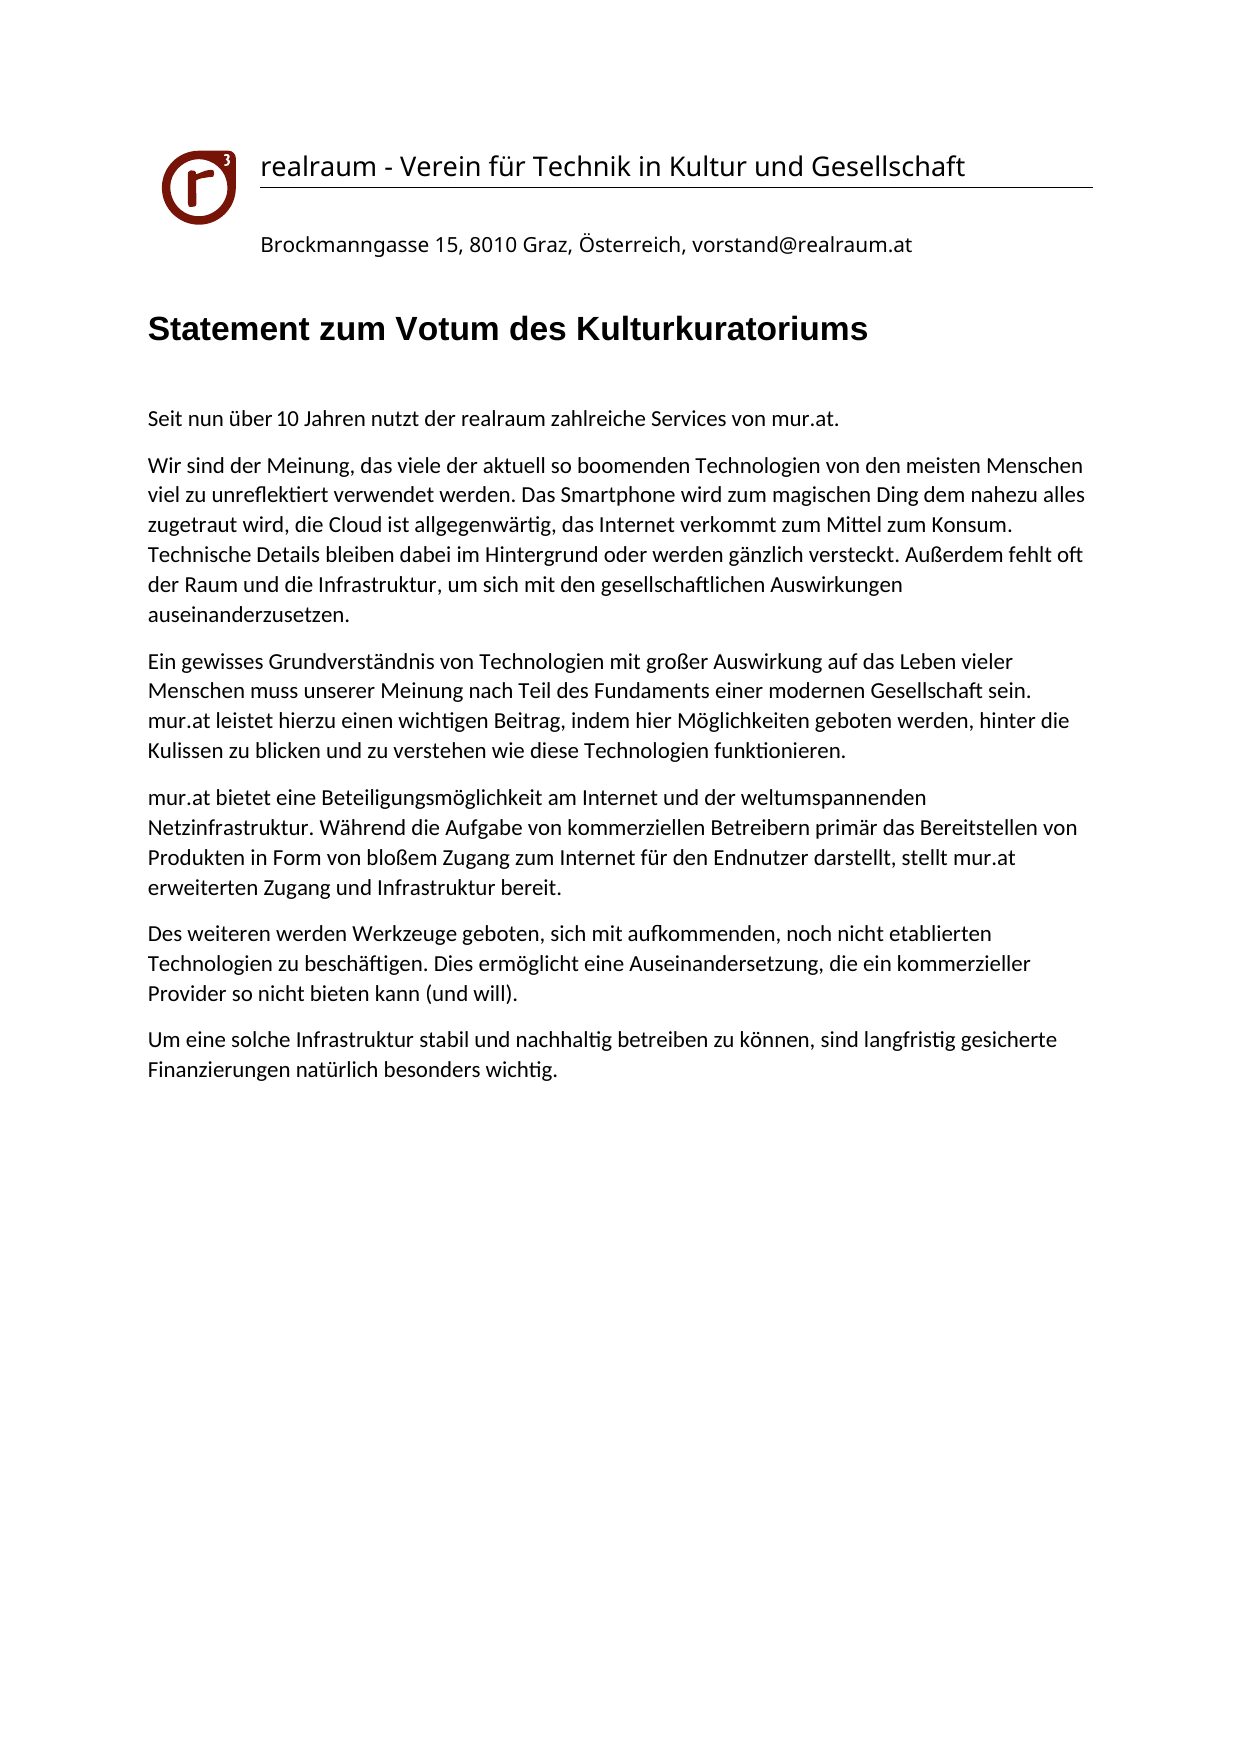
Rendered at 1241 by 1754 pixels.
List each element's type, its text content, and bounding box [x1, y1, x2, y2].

text Wir sind der Meinung, das viele der aktuell so boomenden Technologien von den meisten Menschen viel zu unreflektiert verwendet werden. Das Smartphone wird zum magischen Ding dem nahezu alles zugetraut wird, die Cloud ist allgegenwärtig, das Internet verkommt zum Mittel zum Konsum. Technische Details bleiben dabei im Hintergrund oder werden gänzlich versteckt. Außerdem fehlt oft der Raum und die Infrastruktur, um sich mit den gesellschaftlichen Auswirkungen auseinanderzusetzen. [148, 451, 1093, 628]
text mur.at bietet eine Beteiligungsmöglichkeit am Internet und der weltumspannenden Netzinfrastruktur. Während die Aufgabe von kommerziellen Betreibern primär das Bereitstellen von Produkten in Form von bloßem Zugang zum Internet für den Endnutzer darstellt, stellt mur.at erweiterten Zugang und Infrastruktur bereit. [148, 783, 1093, 901]
text Seit nun über 10 Jahren nutzt der realraum zahlreiche Services von mur.at. [148, 404, 1093, 432]
subtitle Statement zum Votum des Kulturkuratoriums [148, 309, 1093, 389]
text Um eine solche Infrastruktur stabil und nachhaltig betreiben zu können, sind langfristig gesicherte Finanzierungen natürlich besonders wichtig. [148, 1026, 1093, 1083]
text Des weiteren werden Werkzeuge geboten, sich mit aufkommenden, noch nicht etablierten Technologien zu beschäftigen. Dies ermöglicht eine Auseinandersetzung, die ein kommerzieller Provider so nicht bieten kann (und will). [148, 919, 1093, 1007]
text Ein gewisses Grundverständnis von Technologien mit großer Auswirkung auf das Leben vieler Menschen muss unserer Meinung nach Teil des Fundaments einer modernen Gesellschaft sein. mur.at leistet hierzu einen wichtigen Beitrag, indem hier Möglichkeiten geboten werden, hinter die Kulissen zu blicken und zu verstehen wie diese Technologien funktionieren. [148, 647, 1093, 764]
